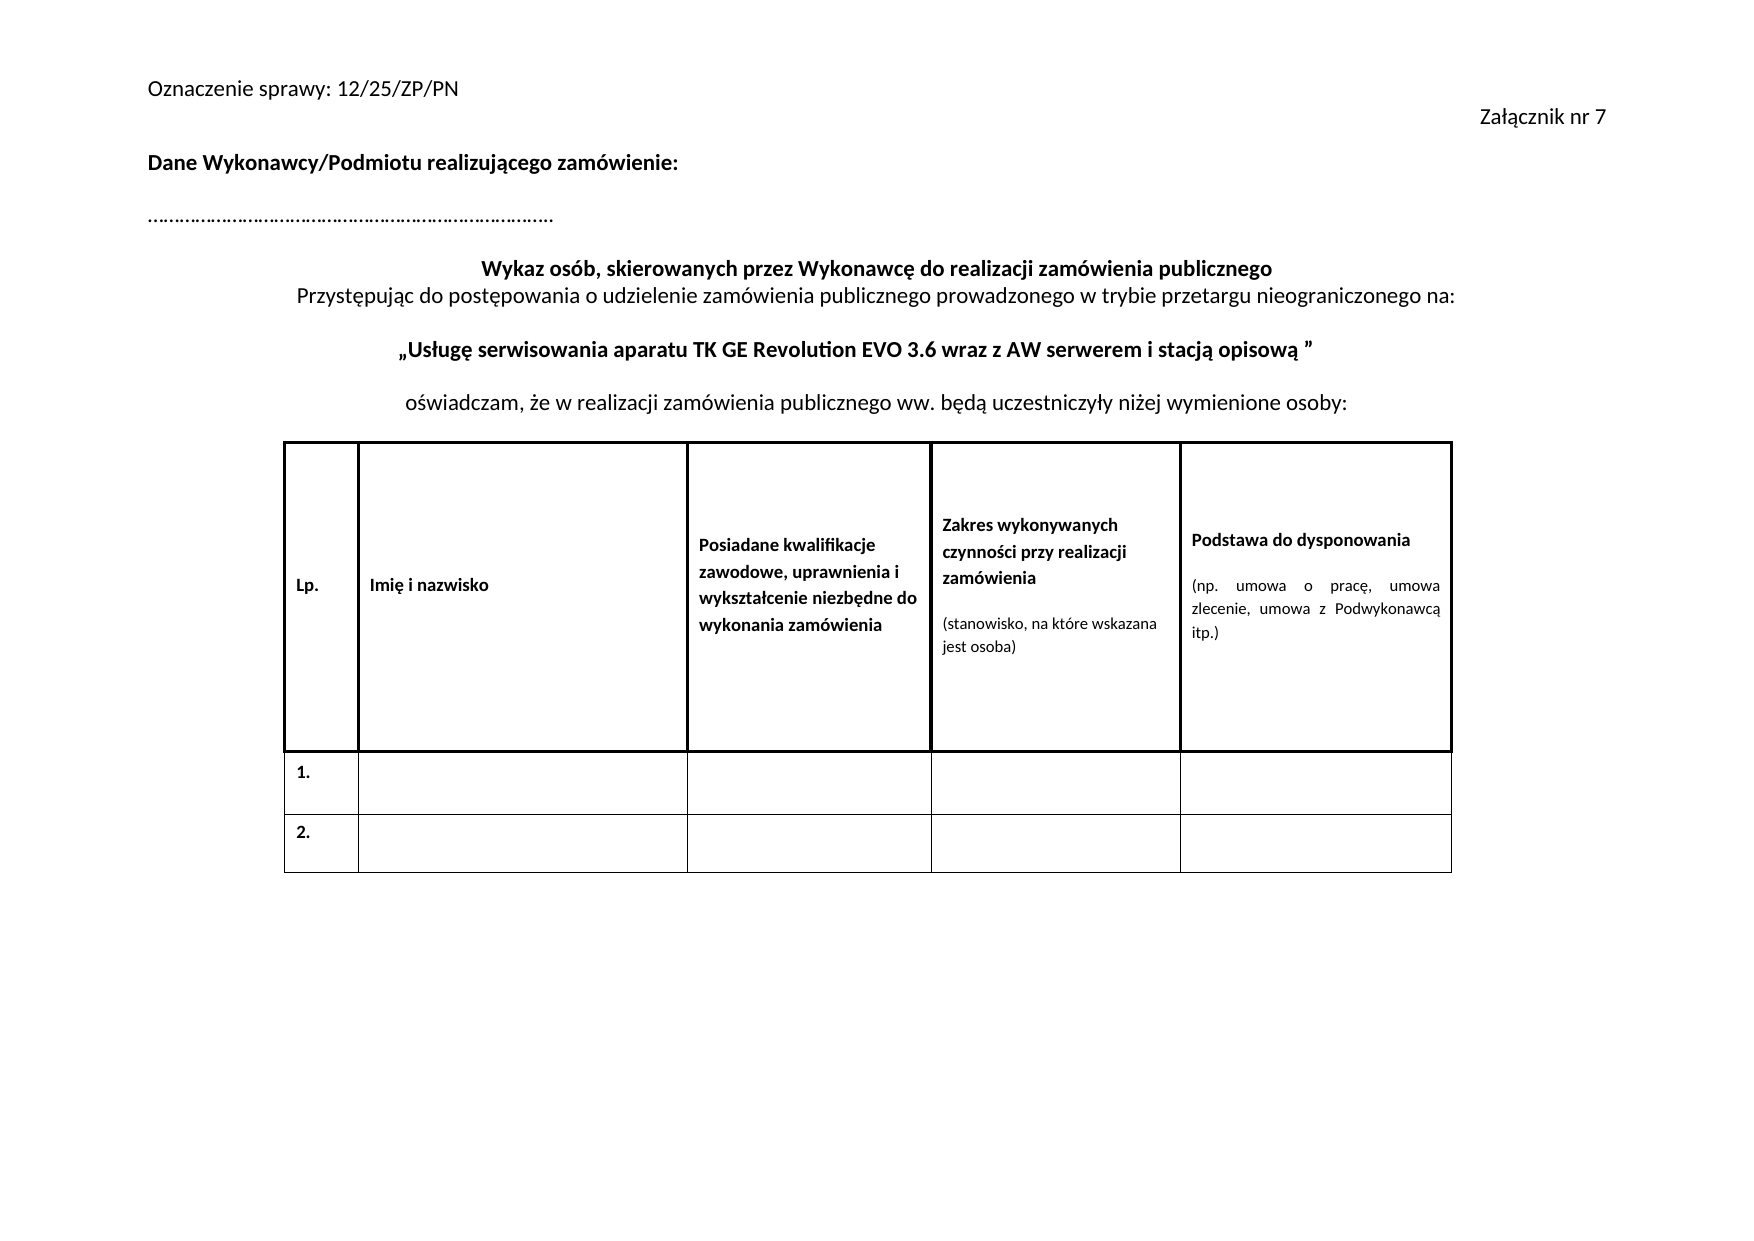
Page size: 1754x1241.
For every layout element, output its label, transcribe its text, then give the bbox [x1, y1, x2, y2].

text Dane Wykonawcy/Podmiotu realizującego zamówienie: [148, 148, 1606, 176]
table_cell [688, 753, 931, 814]
table_header Lp. [286, 444, 357, 750]
text oświadczam, że w realizacji zamówienia publicznego ww. będą uczestniczyły niżej wymienione osoby: [148, 388, 1606, 416]
table_cell 1. [285, 753, 358, 814]
text Przystępując do postępowania o udzielenie zamówienia publicznego prowadzonego w trybie przetargu nieograniczonego na: [148, 282, 1606, 310]
table_cell [359, 753, 687, 814]
table_cell [359, 815, 687, 872]
table_cell [688, 815, 931, 872]
table_cell [932, 753, 1180, 814]
table_cell [1181, 815, 1451, 872]
table_header Podstawa do dysponowania (np. umowa o pracę, umowa zlecenie, umowa z Podwykonawcą itp.) [1182, 444, 1450, 750]
table_cell 2. [285, 815, 358, 872]
text ………………………………………………………………….. [148, 201, 1606, 229]
table_header Zakres wykonywanych czynności przy realizacji zamówienia (stanowisko, na które wskazana jest osoba) [933, 444, 1179, 750]
table_cell [1181, 753, 1451, 814]
table_header Imię i nazwisko [360, 444, 686, 750]
table_cell [932, 815, 1180, 872]
table_header Posiadane kwalifikacje zawodowe, uprawnienia i wykształcenie niezbędne do wykonania zamówienia [689, 444, 929, 750]
text Wykaz osób, skierowanych przez Wykonawcę do realizacji zamówienia publicznego [148, 254, 1606, 282]
text „Usługę serwisowania aparatu TK GE Revolution EVO 3.6 wraz z AW serwerem i stacją opisową ” [148, 335, 1606, 363]
